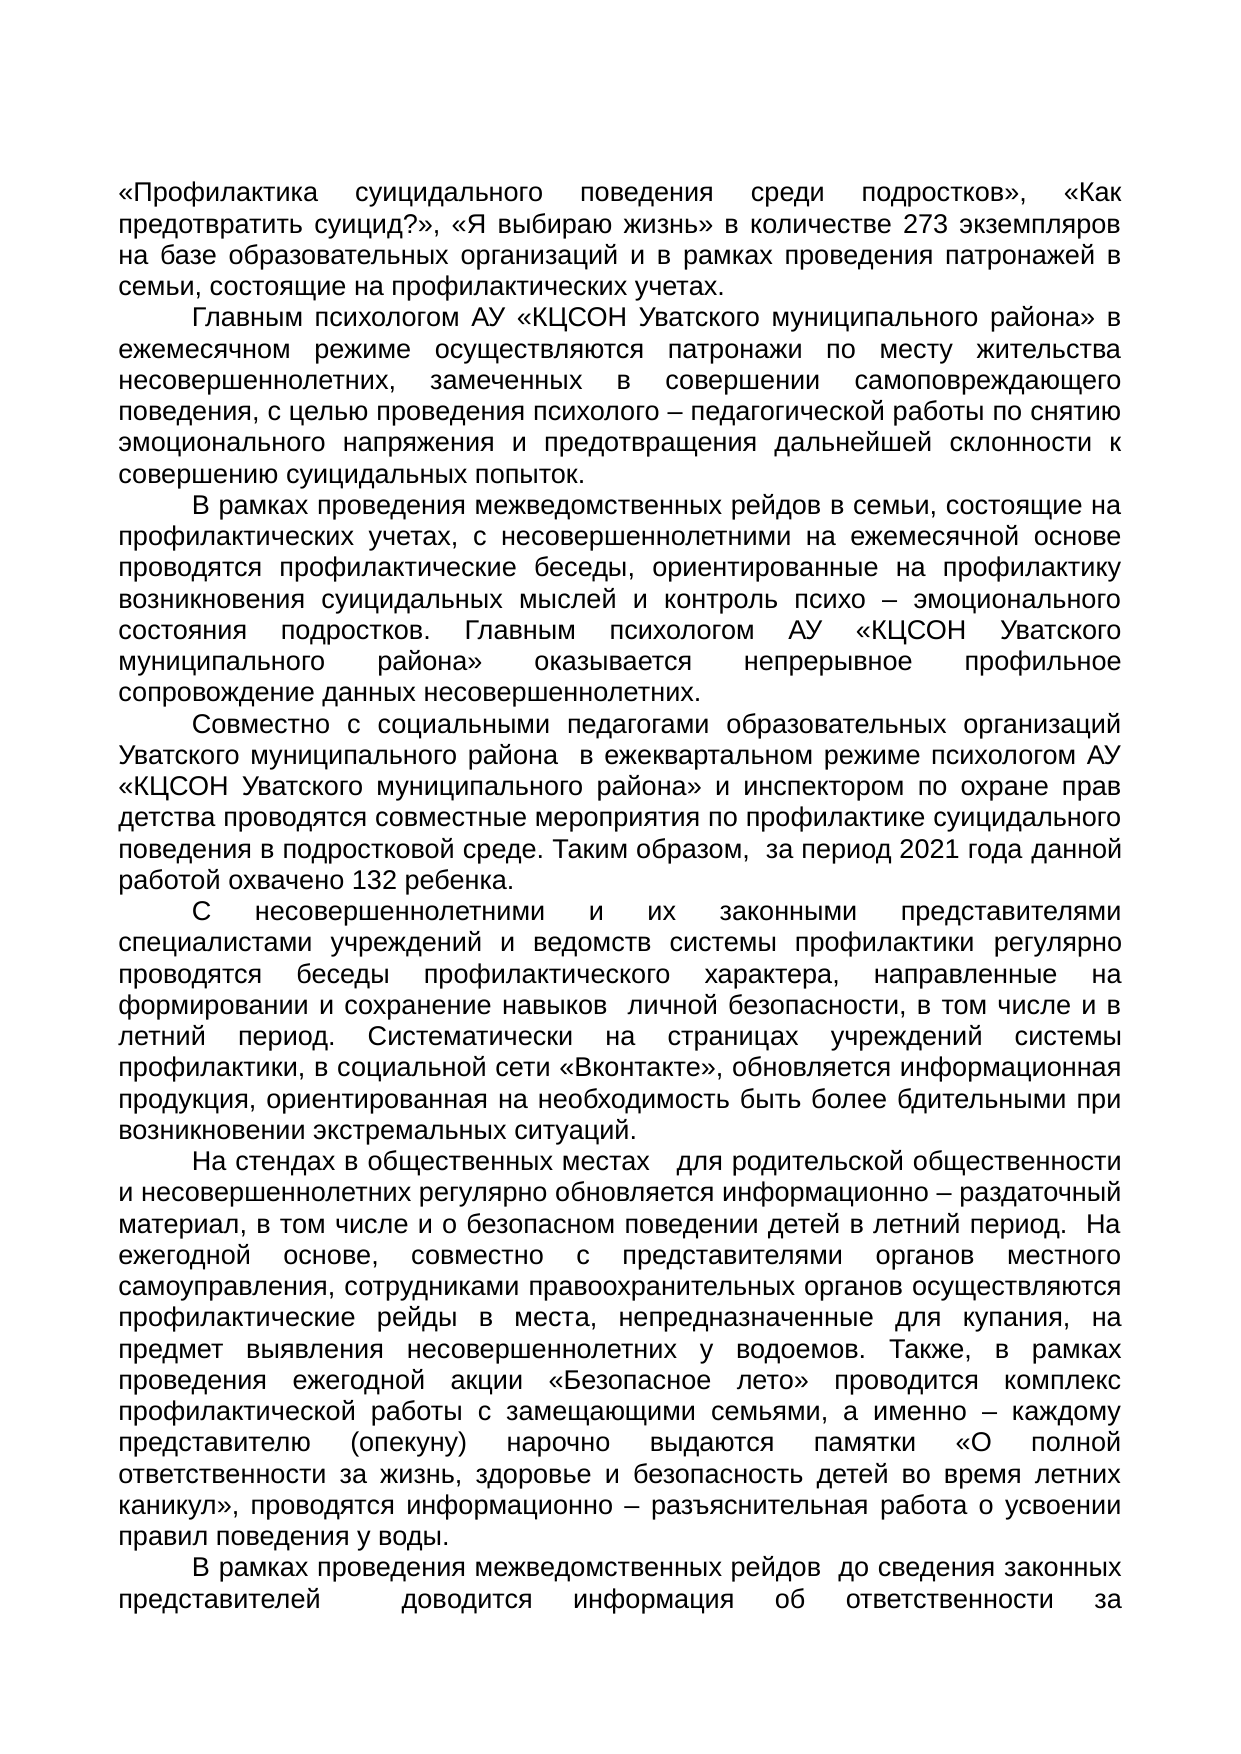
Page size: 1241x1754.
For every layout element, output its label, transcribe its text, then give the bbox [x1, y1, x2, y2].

text С несовершеннолетними и их законными представителями специалистами учреждений и ведомств системы профилактики регулярно проводятся беседы профилактического характера, направленные на формировании и сохранение навыков личной безопасности, в том числе и в летний период. Систематически на страницах учреждений системы профилактики, в социальной сети «Вконтакте», обновляется информационная продукция, ориентированная на необходимость быть более бдительными при возникновении экстремальных ситуаций. [118, 895, 1122, 1145]
text Главным психологом АУ «КЦСОН Уватского муниципального района» в ежемесячном режиме осуществляются патронажи по месту жительства несовершеннолетних, замеченных в совершении самоповреждающего поведения, с целью проведения психолого – педагогической работы по снятию эмоционального напряжения и предотвращения дальнейшей склонности к совершению суицидальных попыток. [118, 301, 1122, 489]
text «Профилактика суицидального поведения среди подростков», «Как предотвратить суицид?», «Я выбираю жизнь» в количестве 273 экземпляров на базе образовательных организаций и в рамках проведения патронажей в семьи, состоящие на профилактических учетах. [118, 176, 1122, 301]
text В рамках проведения межведомственных рейдов до сведения законных представителей доводится информация об ответственности за [118, 1551, 1122, 1614]
text В рамках проведения межведомственных рейдов в семьи, состоящие на профилактических учетах, с несовершеннолетними на ежемесячной основе проводятся профилактические беседы, ориентированные на профилактику возникновения суицидальных мыслей и контроль психо – эмоционального состояния подростков. Главным психологом АУ «КЦСОН Уватского муниципального района» оказывается непрерывное профильное сопровождение данных несовершеннолетних. [118, 489, 1122, 708]
text На стендах в общественных местах для родительской общественности и несовершеннолетних регулярно обновляется информационно – раздаточный материал, в том числе и о безопасном поведении детей в летний период. На ежегодной основе, совместно с представителями органов местного самоуправления, сотрудниками правоохранительных органов осуществляются профилактические рейды в места, непредназначенные для купания, на предмет выявления несовершеннолетних у водоемов. Также, в рамках проведения ежегодной акции «Безопасное лето» проводится комплекс профилактической работы с замещающими семьями, а именно – каждому представителю (опекуну) нарочно выдаются памятки «О полной ответственности за жизнь, здоровье и безопасность детей во время летних каникул», проводятся информационно – разъяснительная работа о усвоении правил поведения у воды. [118, 1145, 1122, 1551]
text Совместно с социальными педагогами образовательных организаций Уватского муниципального района в ежеквартальном режиме психологом АУ «КЦСОН Уватского муниципального района» и инспектором по охране прав детства проводятся совместные мероприятия по профилактике суицидального поведения в подростковой среде. Таким образом, за период 2021 года данной работой охвачено 132 ребенка. [118, 708, 1122, 895]
